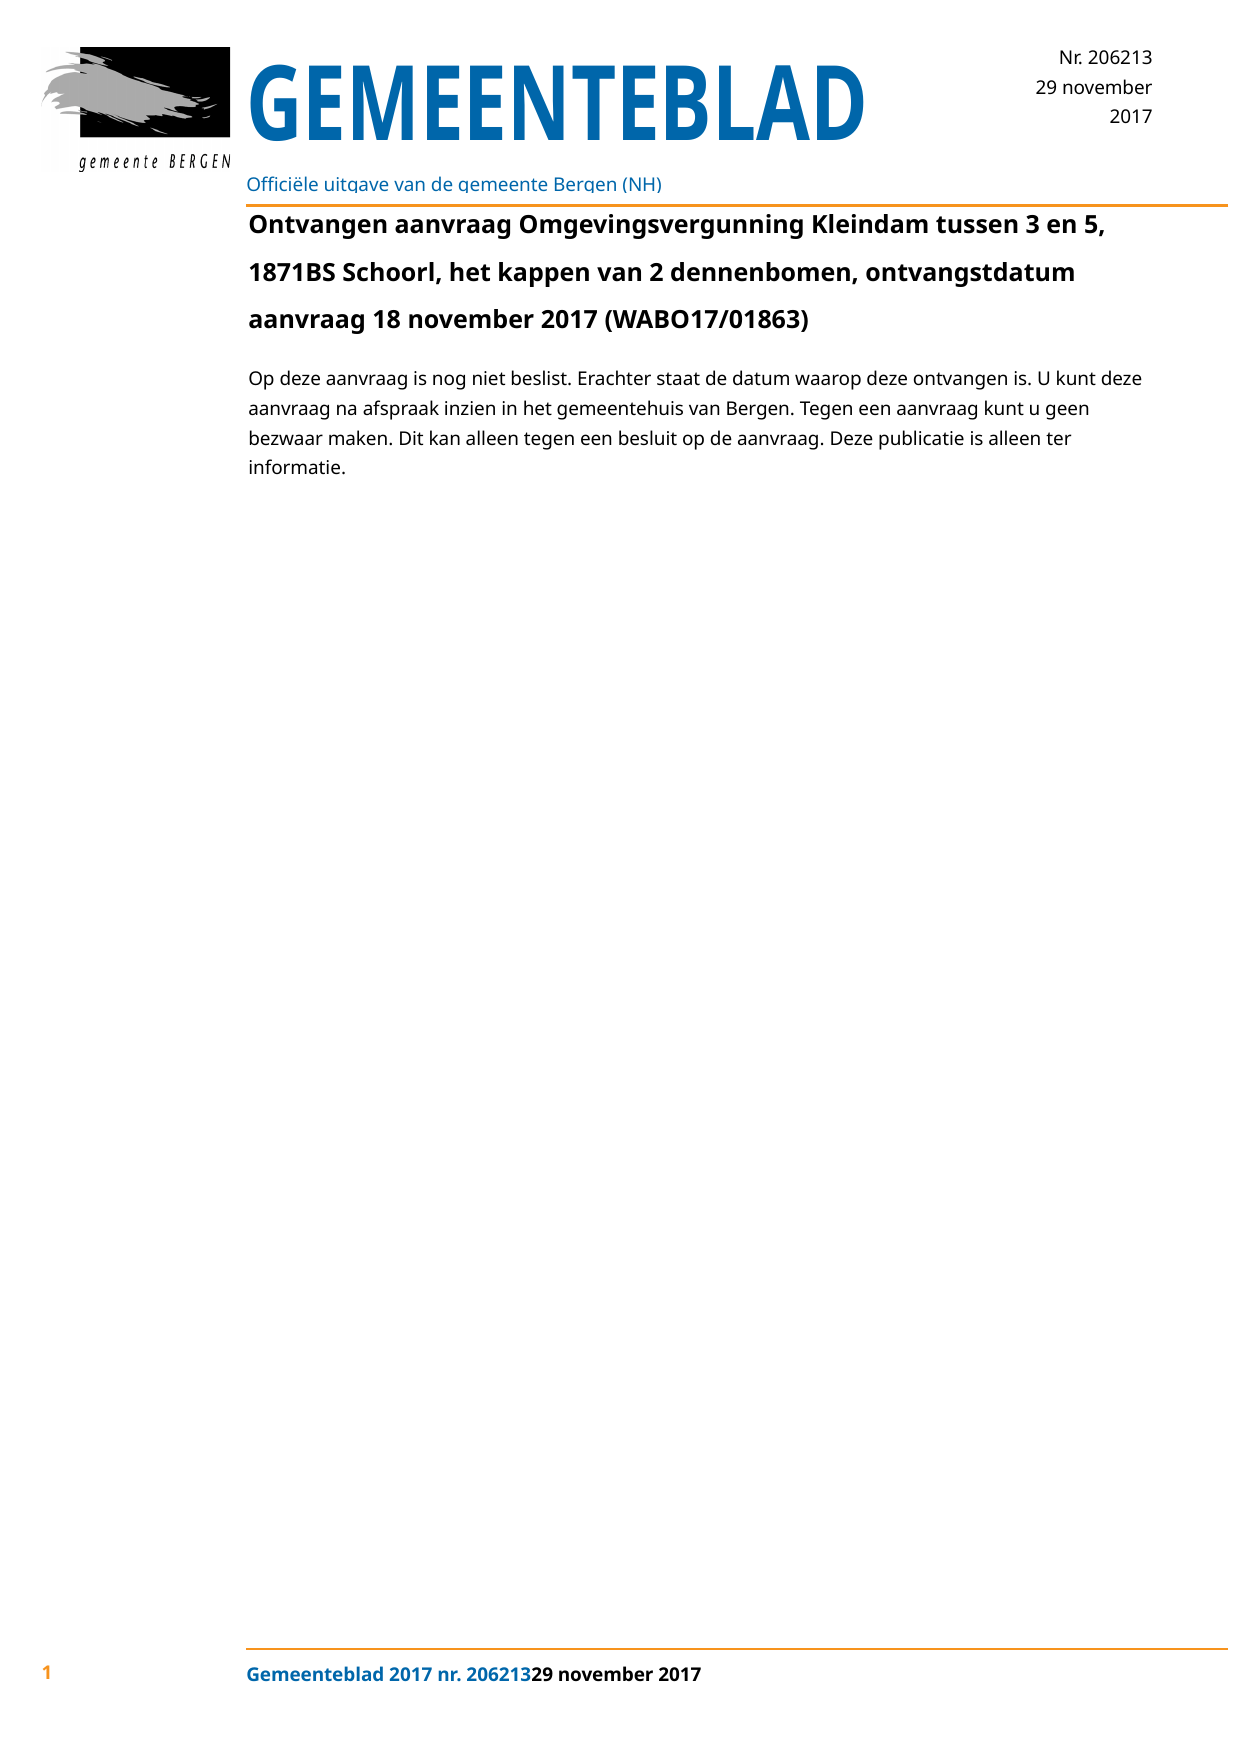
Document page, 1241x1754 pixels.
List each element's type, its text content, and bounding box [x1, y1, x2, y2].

text Ontvangen aanvraag Omgevingsvergunning Kleindam tussen 3 en 5, 1871BS Schoorl, het kappen van 2 dennenbomen, ontvangstdatum aanvraag 18 november 2017 (WABO17/01863) [248, 207, 1152, 336]
text Op deze aanvraag is nog niet beslist. Erachter staat de datum waarop deze ontvangen is. U kunt deze aanvraag na afspraak inzien in het gemeentehuis van Bergen. Tegen een aanvraag kunt u geen bezwaar maken. Dit kan alleen tegen een besluit op de aanvraag. Deze publicatie is alleen ter informatie. [248, 366, 1152, 480]
picture [41, 47, 231, 172]
